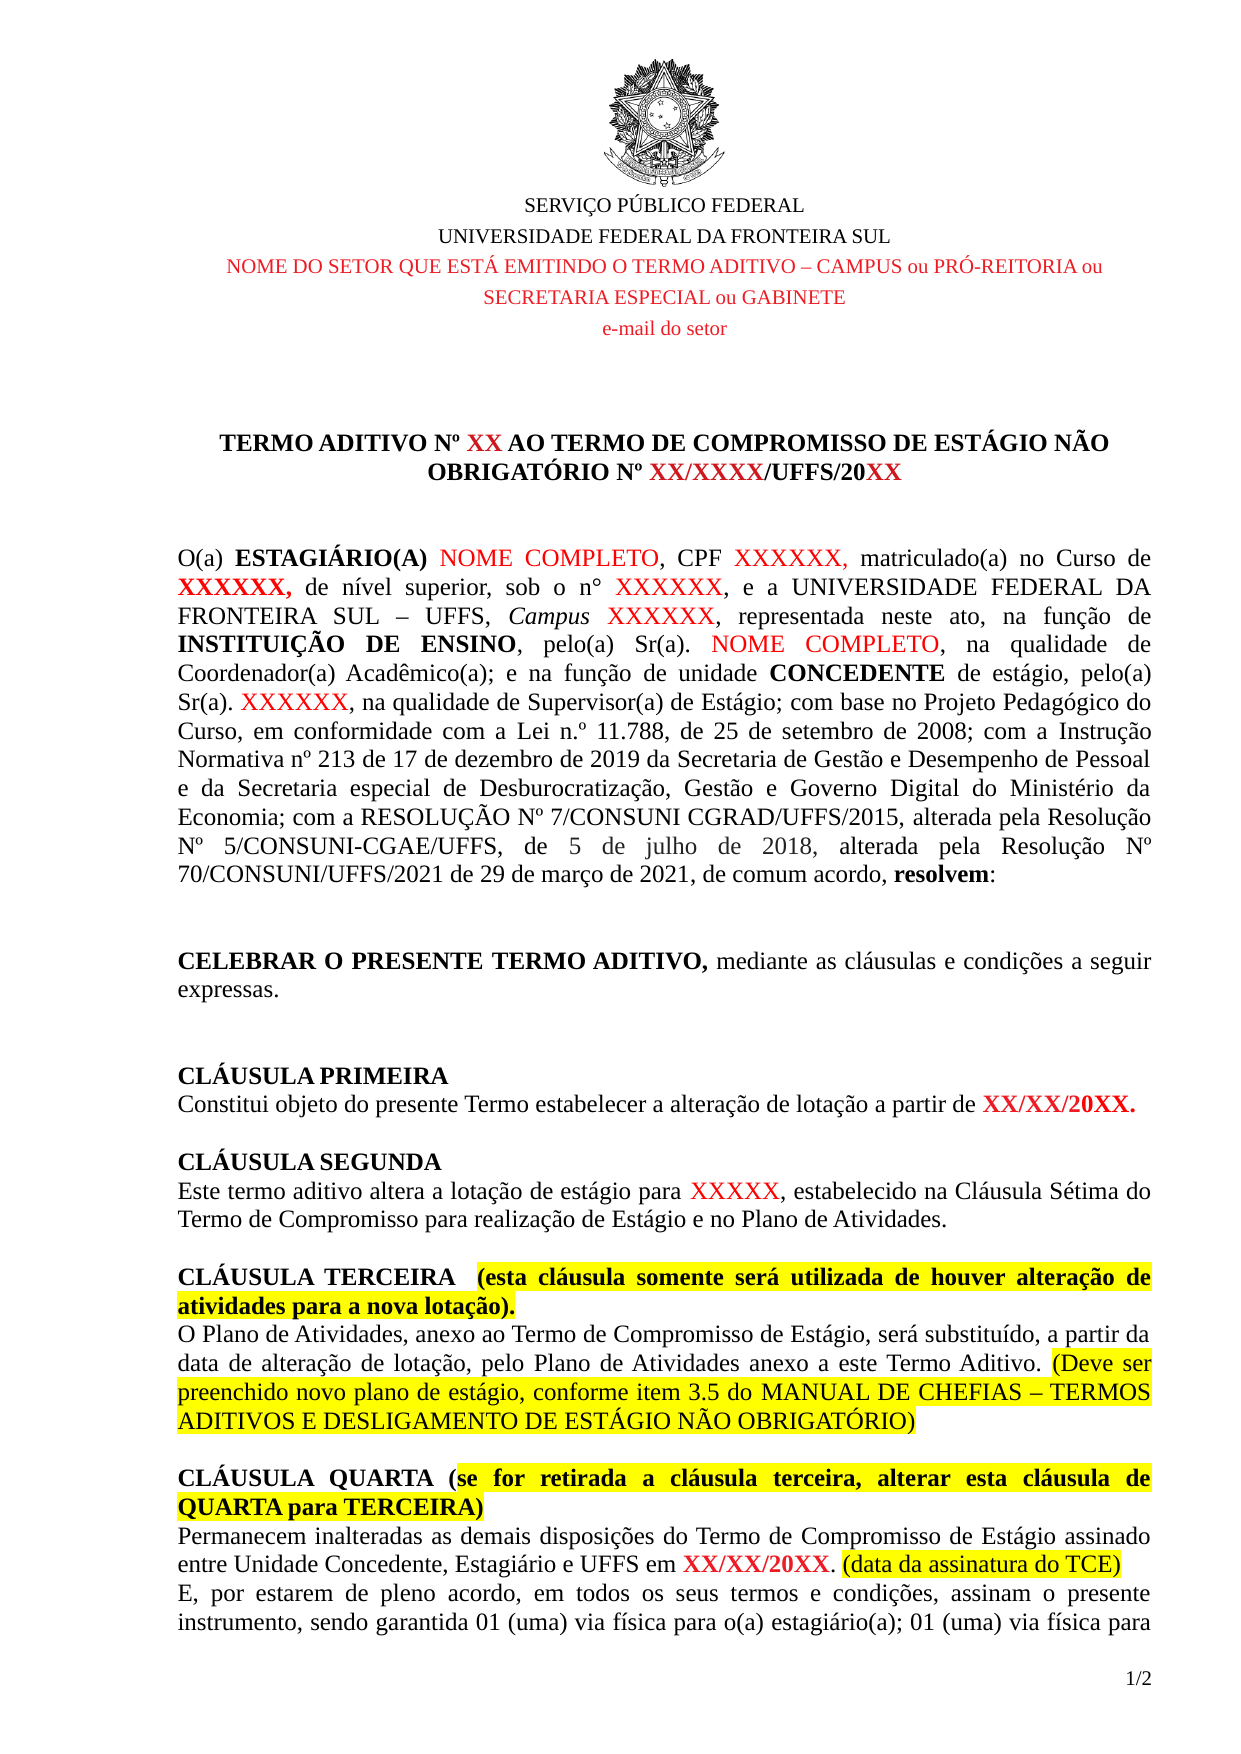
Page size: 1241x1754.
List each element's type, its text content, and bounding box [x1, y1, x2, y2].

text CELEBRAR O PRESENTE TERMO ADITIVO, mediante as cláusulas e condições a seguir expressas. [177, 946, 1152, 1003]
text CLÁUSULA QUARTA (se for retirada a cláusula terceira, alterar esta cláusula de QUARTA para TERCEIRA) [177, 1463, 1152, 1521]
text O(a) ESTAGIÁRIO(A) NOME COMPLETO, CPF XXXXXX, matriculado(a) no Curso de XXXXXX, de nível superior, sob o n° XXXXXX, e a UNIVERSIDADE FEDERAL DA FRONTEIRA SUL – UFFS, Campus XXXXXX, representada neste ato, na função de INSTITUIÇÃO DE ENSINO, pelo(a) Sr(a). NOME COMPLETO, na qualidade de Coordenador(a) Acadêmico(a); e na função de unidade CONCEDENTE de estágio, pelo(a) Sr(a). XXXXXX, na qualidade de Supervisor(a) de Estágio; com base no Projeto Pedagógico do Curso, em conformidade com a Lei n.º 11.788, de 25 de setembro de 2008; com a Instrução Normativa nº 213 de 17 de dezembro de 2019 da Secretaria de Gestão e Desempenho de Pessoal e da Secretaria especial de Desburocratização, Gestão e Governo Digital do Ministério da Economia; com a RESOLUÇÃO Nº 7/CONSUNI CGRAD/UFFS/2015, alterada pela Resolução Nº 5/CONSUNI-CGAE/UFFS, de 5 de julho de 2018, alterada pela Resolução Nº 70/CONSUNI/UFFS/2021 de 29 de março de 2021, de comum acordo, resolvem: [177, 543, 1152, 888]
text Este termo aditivo altera a lotação de estágio para XXXXX, estabelecido na Cláusula Sétima do Termo de Compromisso para realização de Estágio e no Plano de Atividades. [177, 1176, 1152, 1233]
text O Plano de Atividades, anexo ao Termo de Compromisso de Estágio, será substituído, a partir da data de alteração de lotação, pelo Plano de Atividades anexo a este Termo Aditivo. (Deve ser preenchido novo plano de estágio, conforme item 3.5 do MANUAL DE CHEFIAS – TERMOS ADITIVOS E DESLIGAMENTO DE ESTÁGIO NÃO OBRIGATÓRIO) [177, 1319, 1152, 1434]
text TERMO ADITIVO Nº xx AO TERMO DE COMPROMISSO DE ESTÁGIO não obrigatório Nº xx/xxxx/UFFS/20xx [177, 428, 1152, 486]
text Constitui objeto do presente Termo estabelecer a alteração de lotação a partir de XX/XX/20XX. [177, 1089, 1152, 1118]
text E, por estarem de pleno acordo, em todos os seus termos e condições, assinam o presente instrumento, sendo garantida 01 (uma) via física para o(a) estagiário(a); 01 (uma) via física para [177, 1578, 1152, 1636]
text CLÁUSULA PRIMEIRA [177, 1061, 1152, 1089]
text Permanecem inalteradas as demais disposições do Termo de Compromisso de Estágio assinado entre Unidade Concedente, Estagiário e UFFS em XX/XX/20XX. (data da assinatura do TCE) [177, 1521, 1152, 1578]
text CLÁUSULA SEGUNDA [177, 1147, 1152, 1176]
text CLÁUSULA TERCEIRA (esta cláusula somente será utilizada de houver alteração de atividades para a nova lotação). [177, 1262, 1152, 1319]
